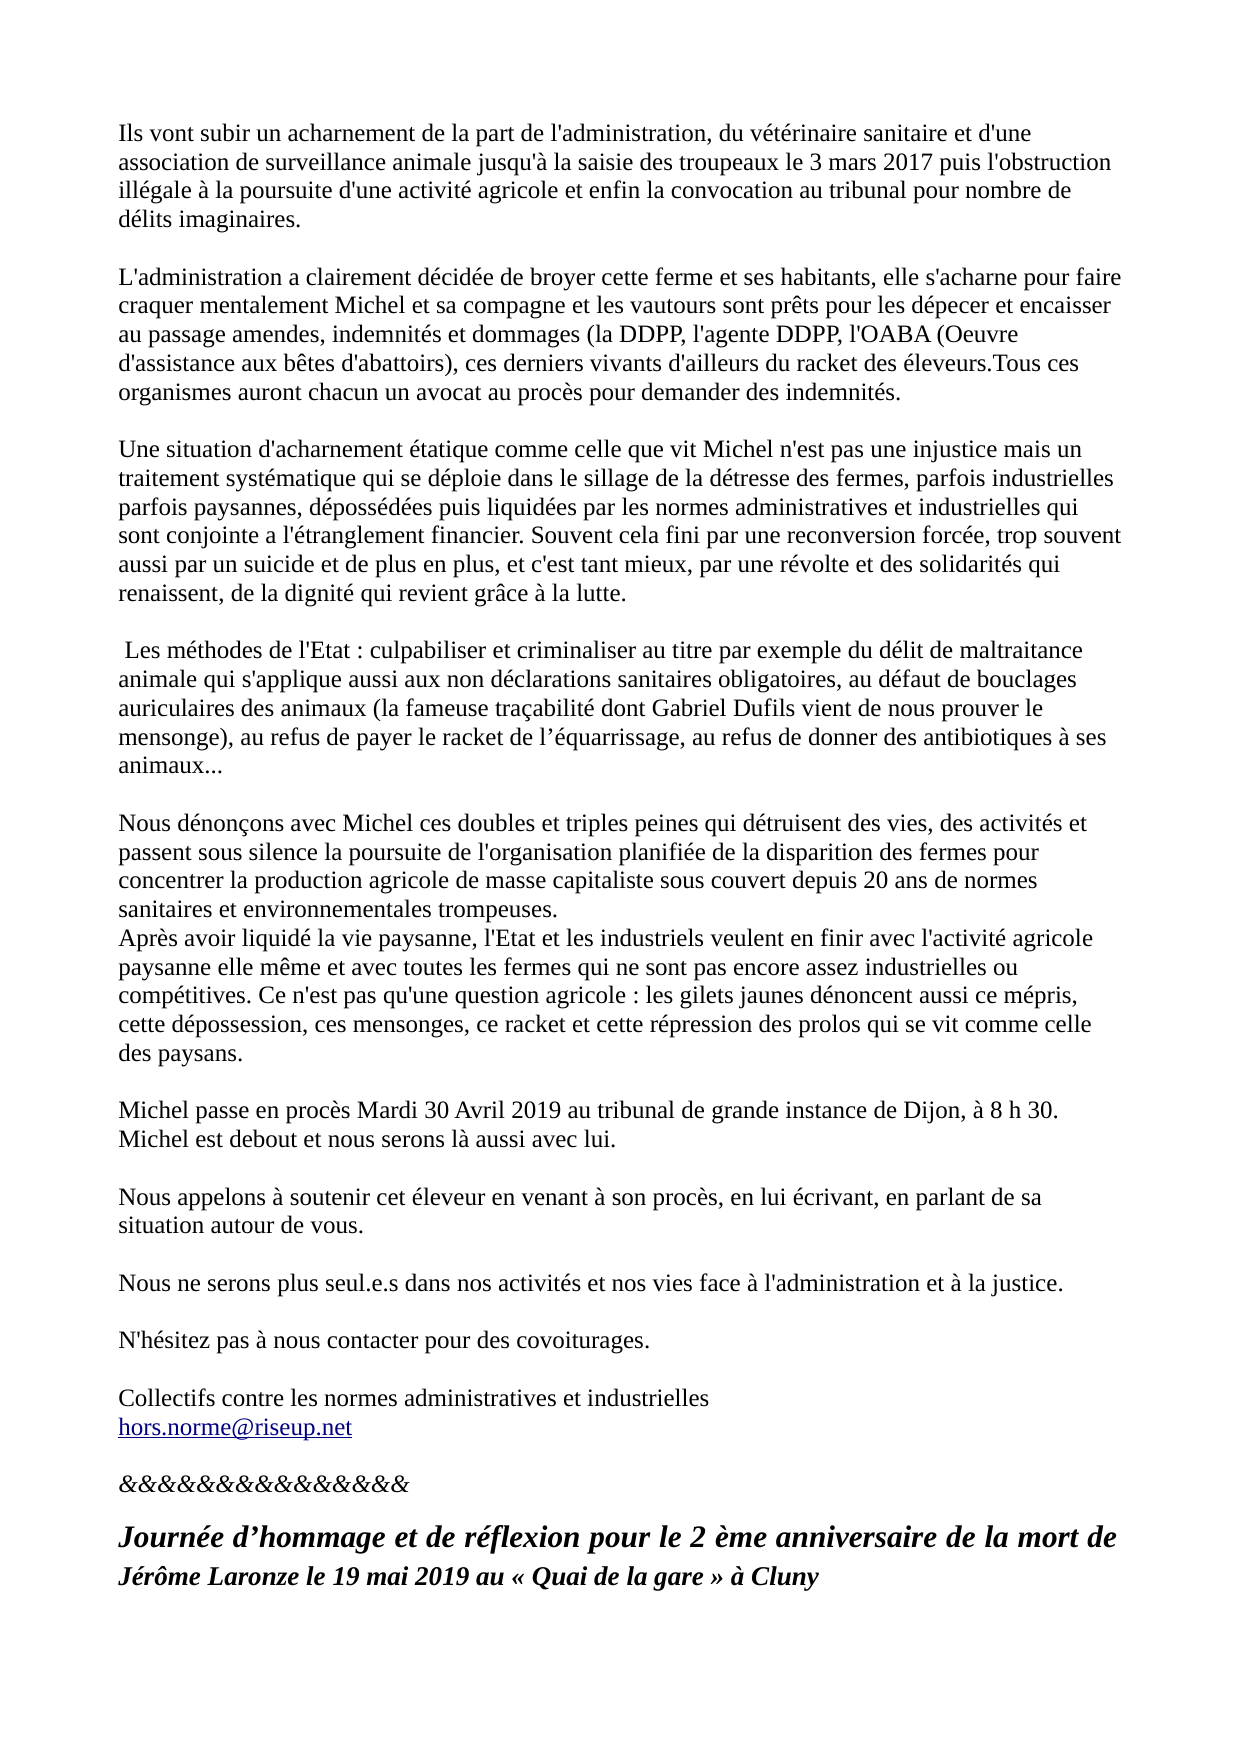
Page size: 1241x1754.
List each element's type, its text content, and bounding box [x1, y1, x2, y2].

text concentrer la production agricole de masse capitaliste sous couvert depuis 20 ans de normes sanitaires et environnementales trompeuses. [118, 866, 1122, 923]
text Les méthodes de l'Etat : culpabiliser et criminaliser au titre par exemple du délit de maltraitance animale qui s'applique aussi aux non déclarations sanitaires obligatoires, au défaut de bouclages [118, 636, 1122, 693]
text Michel passe en procès Mardi 30 Avril 2019 au tribunal de grande instance de Dijon, à 8 h 30. Michel est debout et nous serons là aussi avec lui. [118, 1096, 1122, 1153]
text Nous appelons à soutenir cet éleveur en venant à son procès, en lui écrivant, en parlant de sa situation autour de vous. [118, 1182, 1122, 1239]
text auriculaires des animaux (la fameuse traçabilité dont Gabriel Dufils vient de nous prouver le mensonge), au refus de payer le racket de l’équarrissage, au refus de donner des antibiotiques à ses animaux... [118, 693, 1122, 779]
text Après avoir liquidé la vie paysanne, l'Etat et les industriels veulent en finir avec l'activité agricole paysanne elle même et avec toutes les fermes qui ne sont pas encore assez industrielles ou compétitives. Ce n'est pas qu'une question agricole : les gilets jaunes dénoncent aussi ce mépris, cette dépossession, ces mensonges, ce racket et cette répression des prolos qui se vit comme celle des paysans. [118, 923, 1122, 1067]
text hors.norme@riseup.net [118, 1412, 1122, 1441]
text L'administration a clairement décidée de broyer cette ferme et ses habitants, elle s'acharne pour faire craquer mentalement Michel et sa compagne et les vautours sont prêts pour les dépecer et encaisser au passage amendes, indemnités et dommages (la DDPP, l'agente DDPP, l'OABA (Oeuvre d'assistance aux bêtes d'abattoirs), ces derniers vivants d'ailleurs du racket des éleveurs.Tous ces organismes auront chacun un avocat au procès pour demander des indemnités. [118, 262, 1122, 406]
text Ils vont subir un acharnement de la part de l'administration, du vétérinaire sanitaire et d'une association de surveillance animale jusqu'à la saisie des troupeaux le 3 mars 2017 puis l'obstruction [118, 118, 1122, 176]
text &&&&&&&&&&&&&&& [118, 1469, 1122, 1498]
text Une situation d'acharnement étatique comme celle que vit Michel n'est pas une injustice mais un traitement systématique qui se déploie dans le sillage de la détresse des fermes, parfois industrielles parfois paysannes, dépossédées puis liquidées par les normes administratives et industrielles qui sont conjointe a l'étranglement financier. Souvent cela fini par une reconversion forcée, trop souvent aussi par un suicide et de plus en plus, et c'est tant mieux, par une révolte et des solidarités qui renaissent, de la dignité qui revient grâce à la lutte. [118, 434, 1122, 607]
text illégale à la poursuite d'une activité agricole et enfin la convocation au tribunal pour nombre de délits imaginaires. [118, 176, 1122, 233]
text Journée d’hommage et de réflexion pour le 2 ème anniversaire de la mort de Jérôme Laronze le 19 mai 2019 au « Quai de la gare » à Cluny [118, 1518, 1122, 1592]
text Nous dénonçons avec Michel ces doubles et triples peines qui détruisent des vies, des activités et passent sous silence la poursuite de l'organisation planifiée de la disparition des fermes pour [118, 808, 1122, 866]
text N'hésitez pas à nous contacter pour des covoiturages. [118, 1326, 1122, 1354]
text Nous ne serons plus seul.e.s dans nos activités et nos vies face à l'administration et à la justice. [118, 1268, 1122, 1297]
text Collectifs contre les normes administratives et industrielles [118, 1383, 1122, 1412]
